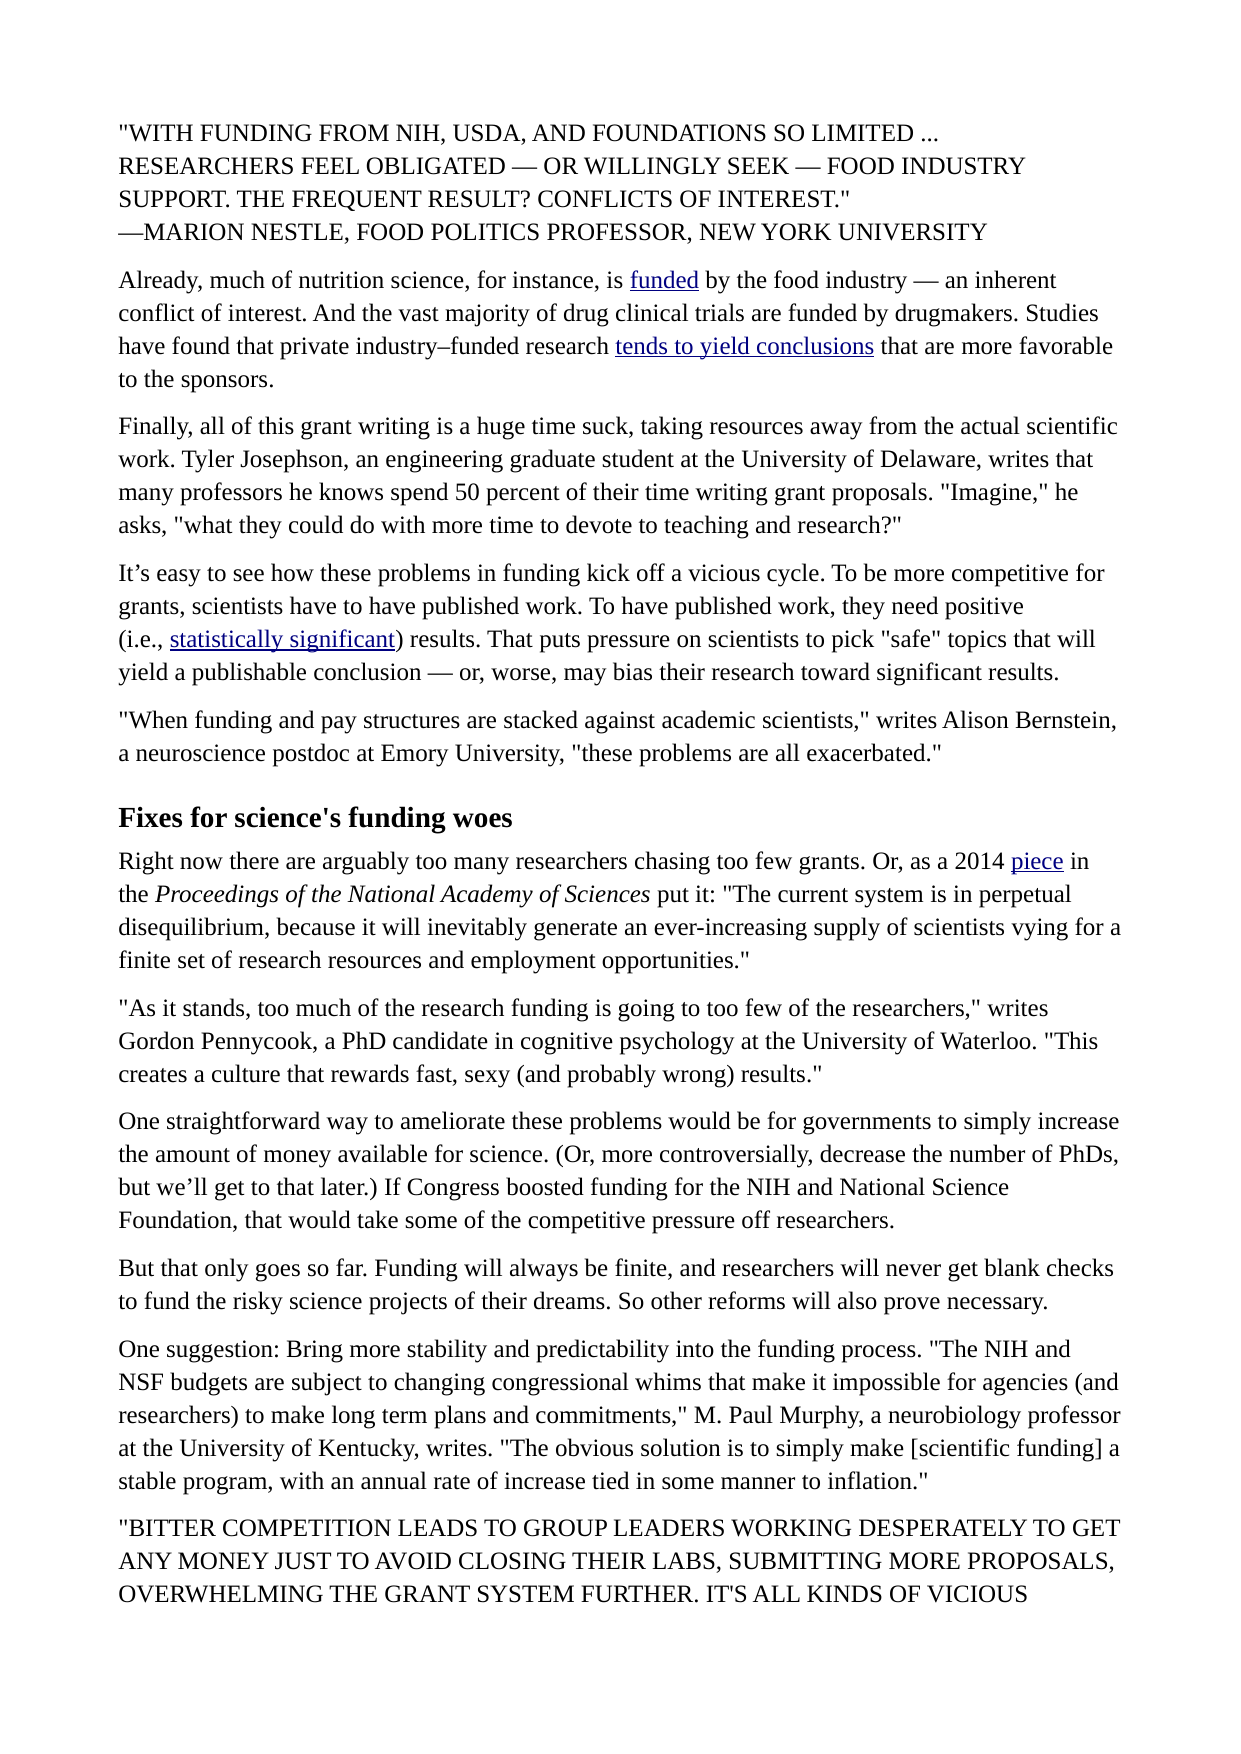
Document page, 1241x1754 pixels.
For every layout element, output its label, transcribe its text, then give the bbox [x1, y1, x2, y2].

text But that only goes so far. Funding will always be finite, and researchers will never get blank checks to fund the risky science projects of their dreams. So other reforms will also prove necessary. [118, 1253, 1122, 1315]
text "When funding and pay structures are stacked against academic scientists," writes Alison Bernstein, a neuroscience postdoc at Emory University, "these problems are all exacerbated." [118, 705, 1122, 767]
text One suggestion: Bring more stability and predictability into the funding process. "The NIH and NSF budgets are subject to changing congressional whims that make it impossible for agencies (and researchers) to make long term plans and commitments," M. Paul Murphy, a neurobiology professor at the University of Kentucky, writes. "The obvious solution is to simply make [scientific funding] a stable program, with an annual rate of increase tied in some manner to inflation." [118, 1334, 1122, 1494]
text Right now there are arguably too many researchers chasing too few grants. Or, as a 2014 piece in the Proceedings of the National Academy of Sciences put it: "The current system is in perpetual disequilibrium, because it will inevitably generate an ever-increasing supply of scientists vying for a finite set of research resources and employment opportunities." [118, 846, 1122, 974]
text "As it stands, too much of the research funding is going to too few of the researchers," writes Gordon Pennycook, a PhD candidate in cognitive psychology at the University of Waterloo. "This creates a culture that rewards fast, sexy (and probably wrong) results." [118, 993, 1122, 1087]
text One straightforward way to ameliorate these problems would be for governments to simply increase the amount of money available for science. (Or, more controversially, decrease the number of PhDs, but we’ll get to that later.) If Congress boosted funding for the NIH and National Science Foundation, that would take some of the competitive pressure off researchers. [118, 1106, 1122, 1234]
text "BITTER COMPETITION LEADS TO GROUP LEADERS WORKING DESPERATELY TO GET ANY MONEY JUST TO AVOID CLOSING THEIR LABS, SUBMITTING MORE PROPOSALS, OVERWHELMING THE GRANT SYSTEM FURTHER. IT'S ALL KINDS OF VICIOUS [118, 1513, 1122, 1608]
text Finally, all of this grant writing is a huge time suck, taking resources away from the actual scientific work. Tyler Josephson, an engineering graduate student at the University of Delaware, writes that many professors he knows spend 50 percent of their time writing grant proposals. "Imagine," he asks, "what they could do with more time to devote to teaching and research?" [118, 411, 1122, 539]
text "WITH FUNDING FROM NIH, USDA, AND FOUNDATIONS SO LIMITED ... RESEARCHERS FEEL OBLIGATED — OR WILLINGLY SEEK — FOOD INDUSTRY SUPPORT. THE FREQUENT RESULT? CONFLICTS OF INTEREST." —MARION NESTLE, FOOD POLITICS PROFESSOR, NEW YORK UNIVERSITY [118, 118, 1122, 246]
text It’s easy to see how these problems in funding kick off a vicious cycle. To be more competitive for grants, scientists have to have published work. To have published work, they need positive (i.e., statistically significant) results. That puts pressure on scientists to pick "safe" topics that will yield a publishable conclusion — or, worse, may bias their research toward significant results. [118, 558, 1122, 686]
subtitle Fixes for science's funding woes [118, 800, 1122, 833]
text Already, much of nutrition science, for instance, is funded by the food industry — an inherent conflict of interest. And the vast majority of drug clinical trials are funded by drugmakers. Studies have found that private industry–funded research tends to yield conclusions that are more favorable to the sponsors. [118, 265, 1122, 393]
